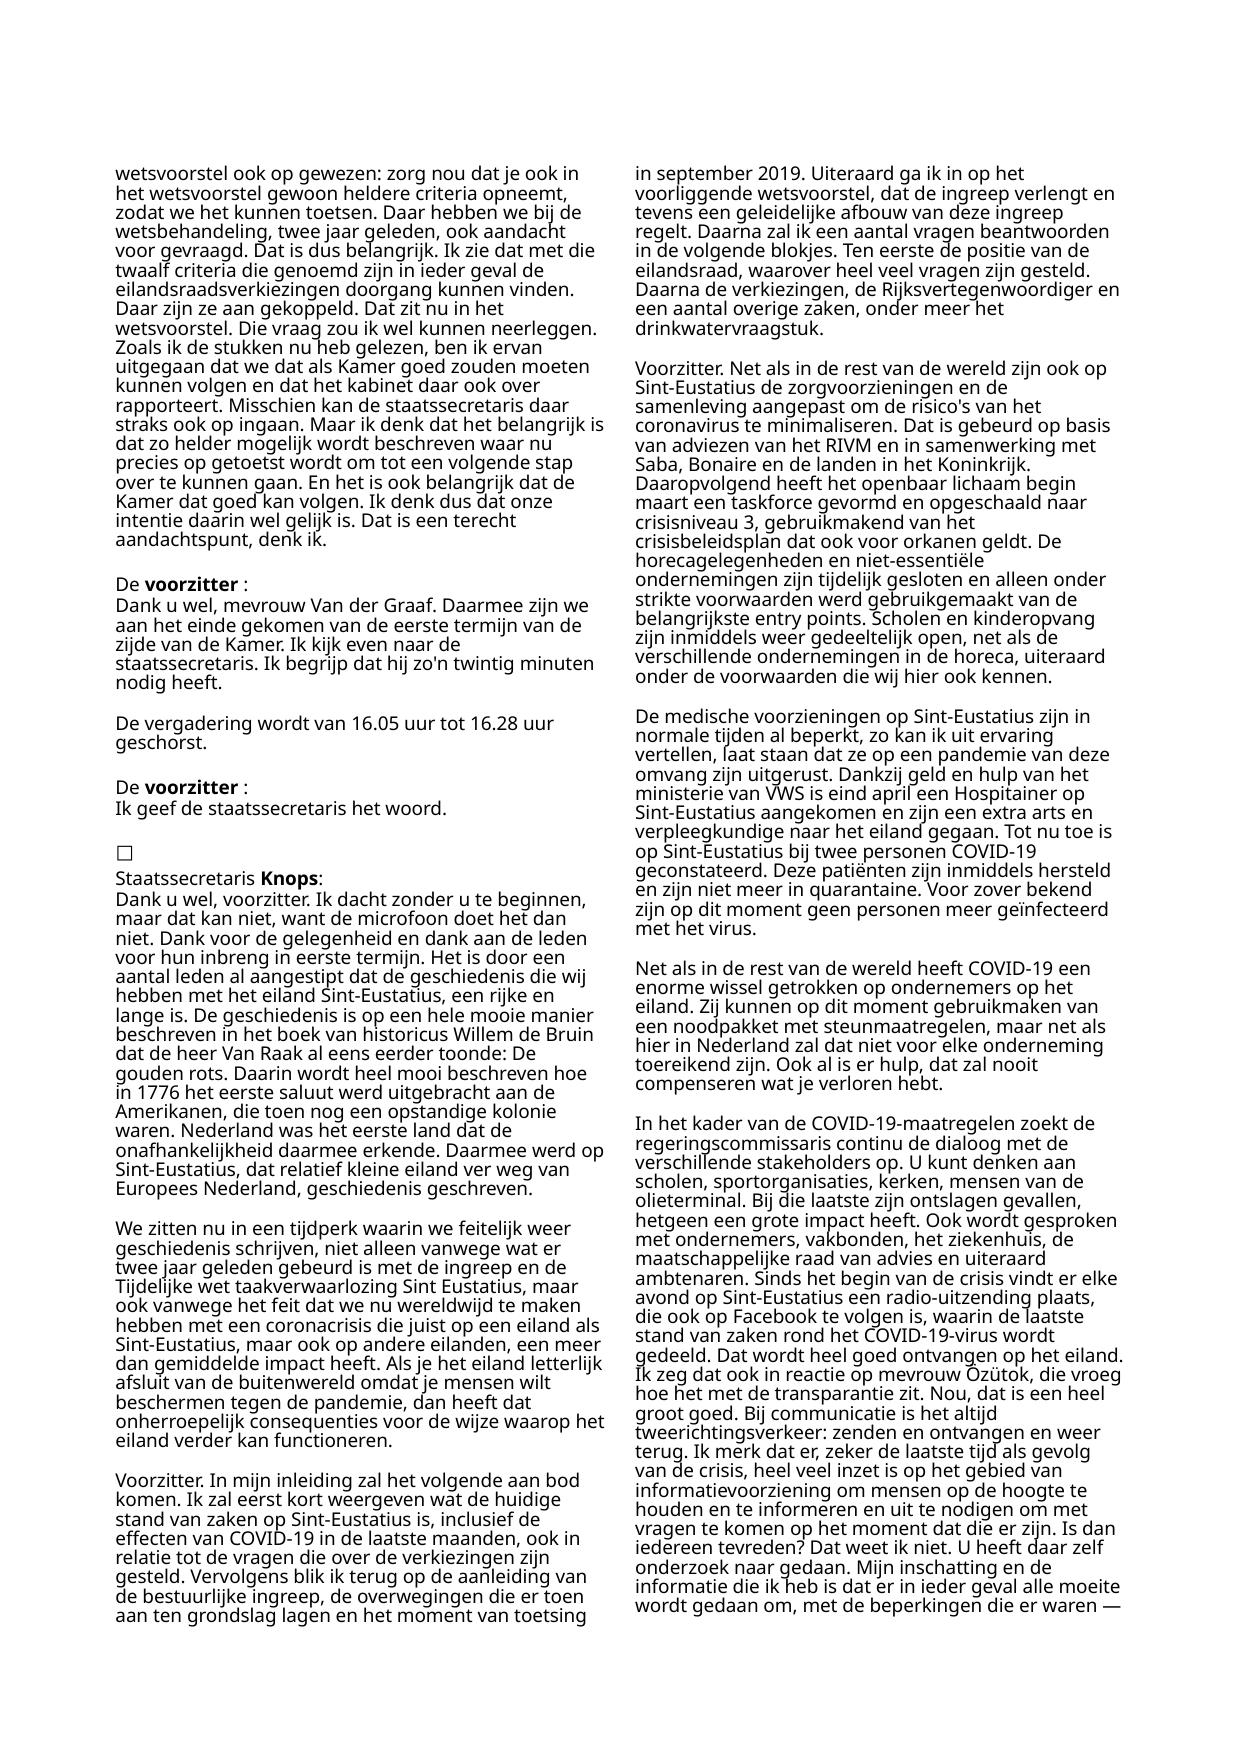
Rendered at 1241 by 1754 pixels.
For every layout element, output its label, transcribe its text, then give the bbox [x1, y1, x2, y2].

text De voorzitter : [115, 774, 605, 799]
text De voorzitter : [115, 572, 605, 597]
text wetsvoorstel ook op gewezen: zorg nou dat je ook in het wetsvoorstel gewoon heldere criteria opneemt, zodat we het kunnen toetsen. Daar hebben we bij de wetsbehandeling, twee jaar geleden, ook aandacht voor gevraagd. Dat is dus belangrijk. Ik zie dat met die twaalf criteria die genoemd zijn in ieder geval de eilandsraadsverkiezingen doorgang kunnen vinden. Daar zijn ze aan gekoppeld. Dat zit nu in het wetsvoorstel. Die vraag zou ik wel kunnen neerleggen. Zoals ik de stukken nu heb gelezen, ben ik ervan uitgegaan dat we dat als Kamer goed zouden moeten kunnen volgen en dat het kabinet daar ook over rapporteert. Misschien kan de staatssecretaris daar straks ook op ingaan. Maar ik denk dat het belangrijk is dat zo helder mogelijk wordt beschreven waar nu precies op getoetst wordt om tot een volgende stap over te kunnen gaan. En het is ook belangrijk dat de Kamer dat goed kan volgen. Ik denk dus dat onze intentie daarin wel gelijk is. Dat is een terecht aandachtspunt, denk ik. [115, 165, 605, 551]
text Voorzitter. Net als in de rest van de wereld zijn ook op Sint-Eustatius de zorgvoorzieningen en de samenleving aangepast om de risico's van het coronavirus te minimaliseren. Dat is gebeurd op basis van adviezen van het RIVM en in samenwerking met Saba, Bonaire en de landen in het Koninkrijk. Daaropvolgend heeft het openbaar lichaam begin maart een taskforce gevormd en opgeschaald naar crisisniveau 3, gebruikmakend van het crisisbeleidsplan dat ook voor orkanen geldt. De horecagelegenheden en niet-essentiële ondernemingen zijn tijdelijk gesloten en alleen onder strikte voorwaarden werd gebruikgemaakt van de belangrijkste entry points. Scholen en kinderopvang zijn inmiddels weer gedeeltelijk open, net als de verschillende ondernemingen in de horeca, uiteraard onder de voorwaarden die wij hier ook kennen. [635, 359, 1125, 687]
text ⬜ [115, 840, 605, 865]
text Dank u wel, mevrouw Van der Graaf. Daarmee zijn we aan het einde gekomen van de eerste termijn van de zijde van de Kamer. Ik kijk even naar de staatssecretaris. Ik begrijp dat hij zo'n twintig minuten nodig heeft. [115, 597, 605, 694]
text in september 2019. Uiteraard ga ik in op het voorliggende wetsvoorstel, dat de ingreep verlengt en tevens een geleidelijke afbouw van deze ingreep regelt. Daarna zal ik een aantal vragen beantwoorden in de volgende blokjes. Ten eerste de positie van de eilandsraad, waarover heel veel vragen zijn gesteld. Daarna de verkiezingen, de Rijksvertegenwoordiger en een aantal overige zaken, onder meer het drinkwatervraagstuk. [635, 165, 1125, 339]
text In het kader van de COVID-19-maatregelen zoekt de regeringscommissaris continu de dialoog met de verschillende stakeholders op. U kunt denken aan scholen, sportorganisaties, kerken, mensen van de olieterminal. Bij die laatste zijn ontslagen gevallen, hetgeen een grote impact heeft. Ook wordt gesproken met ondernemers, vakbonden, het ziekenhuis, de maatschappelijke raad van advies en uiteraard ambtenaren. Sinds het begin van de crisis vindt er elke avond op Sint-Eustatius een radio-uitzending plaats, die ook op Facebook te volgen is, waarin de laatste stand van zaken rond het COVID-19-virus wordt gedeeld. Dat wordt heel goed ontvangen op het eiland. Ik zeg dat ook in reactie op mevrouw Özütok, die vroeg hoe het met de transparantie zit. Nou, dat is een heel groot goed. Bij communicatie is het altijd tweerichtingsverkeer: zenden en ontvangen en weer terug. Ik merk dat er, zeker de laatste tijd als gevolg van de crisis, heel veel inzet is op het gebied van informatievoorziening om mensen op de hoogte te houden en te informeren en uit te nodigen om met vragen te komen op het moment dat die er zijn. Is dan iedereen tevreden? Dat weet ik niet. U heeft daar zelf onderzoek naar gedaan. Mijn inschatting en de informatie die ik heb is dat er in ieder geval alle moeite wordt gedaan om, met de beperkingen die er waren — [635, 1115, 1125, 1616]
text De vergadering wordt van 16.05 uur tot 16.28 uur geschorst. [115, 714, 605, 753]
text Voorzitter. In mijn inleiding zal het volgende aan bod komen. Ik zal eerst kort weergeven wat de huidige stand van zaken op Sint-Eustatius is, inclusief de effecten van COVID-19 in de laatste maanden, ook in relatie tot de vragen die over de verkiezingen zijn gesteld. Vervolgens blik ik terug op de aanleiding van de bestuurlijke ingreep, de overwegingen die er toen aan ten grondslag lagen en het moment van toetsing [115, 1472, 605, 1626]
text Ik geef de staatssecretaris het woord. [115, 799, 605, 819]
text Staatssecretaris Knops: [115, 865, 605, 891]
text Dank u wel, voorzitter. Ik dacht zonder u te beginnen, maar dat kan niet, want de microfoon doet het dan niet. Dank voor de gelegenheid en dank aan de leden voor hun inbreng in eerste termijn. Het is door een aantal leden al aangestipt dat de geschiedenis die wij hebben met het eiland Sint-Eustatius, een rijke en lange is. De geschiedenis is op een hele mooie manier beschreven in het boek van historicus Willem de Bruin dat de heer Van Raak al eens eerder toonde: De gouden rots. Daarin wordt heel mooi beschreven hoe in 1776 het eerste saluut werd uitgebracht aan de Amerikanen, die toen nog een opstandige kolonie waren. Nederland was het eerste land dat de onafhankelijkheid daarmee erkende. Daarmee werd op Sint-Eustatius, dat relatief kleine eiland ver weg van Europees Nederland, geschiedenis geschreven. [115, 891, 605, 1199]
text Net als in de rest van de wereld heeft COVID-19 een enorme wissel getrokken op ondernemers op het eiland. Zij kunnen op dit moment gebruikmaken van een noodpakket met steunmaatregelen, maar net als hier in Nederland zal dat niet voor elke onderneming toereikend zijn. Ook al is er hulp, dat zal nooit compenseren wat je verloren hebt. [635, 960, 1125, 1095]
text De medische voorzieningen op Sint-Eustatius zijn in normale tijden al beperkt, zo kan ik uit ervaring vertellen, laat staan dat ze op een pandemie van deze omvang zijn uitgerust. Dankzij geld en hulp van het ministerie van VWS is eind april een Hospitainer op Sint-Eustatius aangekomen en zijn een extra arts en verpleegkundige naar het eiland gegaan. Tot nu toe is op Sint-Eustatius bij twee personen COVID-19 geconstateerd. Deze patiënten zijn inmiddels hersteld en zijn niet meer in quarantaine. Voor zover bekend zijn op dit moment geen personen meer geïnfecteerd met het virus. [635, 708, 1125, 939]
text We zitten nu in een tijdperk waarin we feitelijk weer geschiedenis schrijven, niet alleen vanwege wat er twee jaar geleden gebeurd is met de ingreep en de Tijdelijke wet taakverwaarlozing Sint Eustatius, maar ook vanwege het feit dat we nu wereldwijd te maken hebben met een coronacrisis die juist op een eiland als Sint-Eustatius, maar ook op andere eilanden, een meer dan gemiddelde impact heeft. Als je het eiland letterlijk afsluit van de buitenwereld omdat je mensen wilt beschermen tegen de pandemie, dan heeft dat onherroepelijk consequenties voor de wijze waarop het eiland verder kan functioneren. [115, 1220, 605, 1451]
